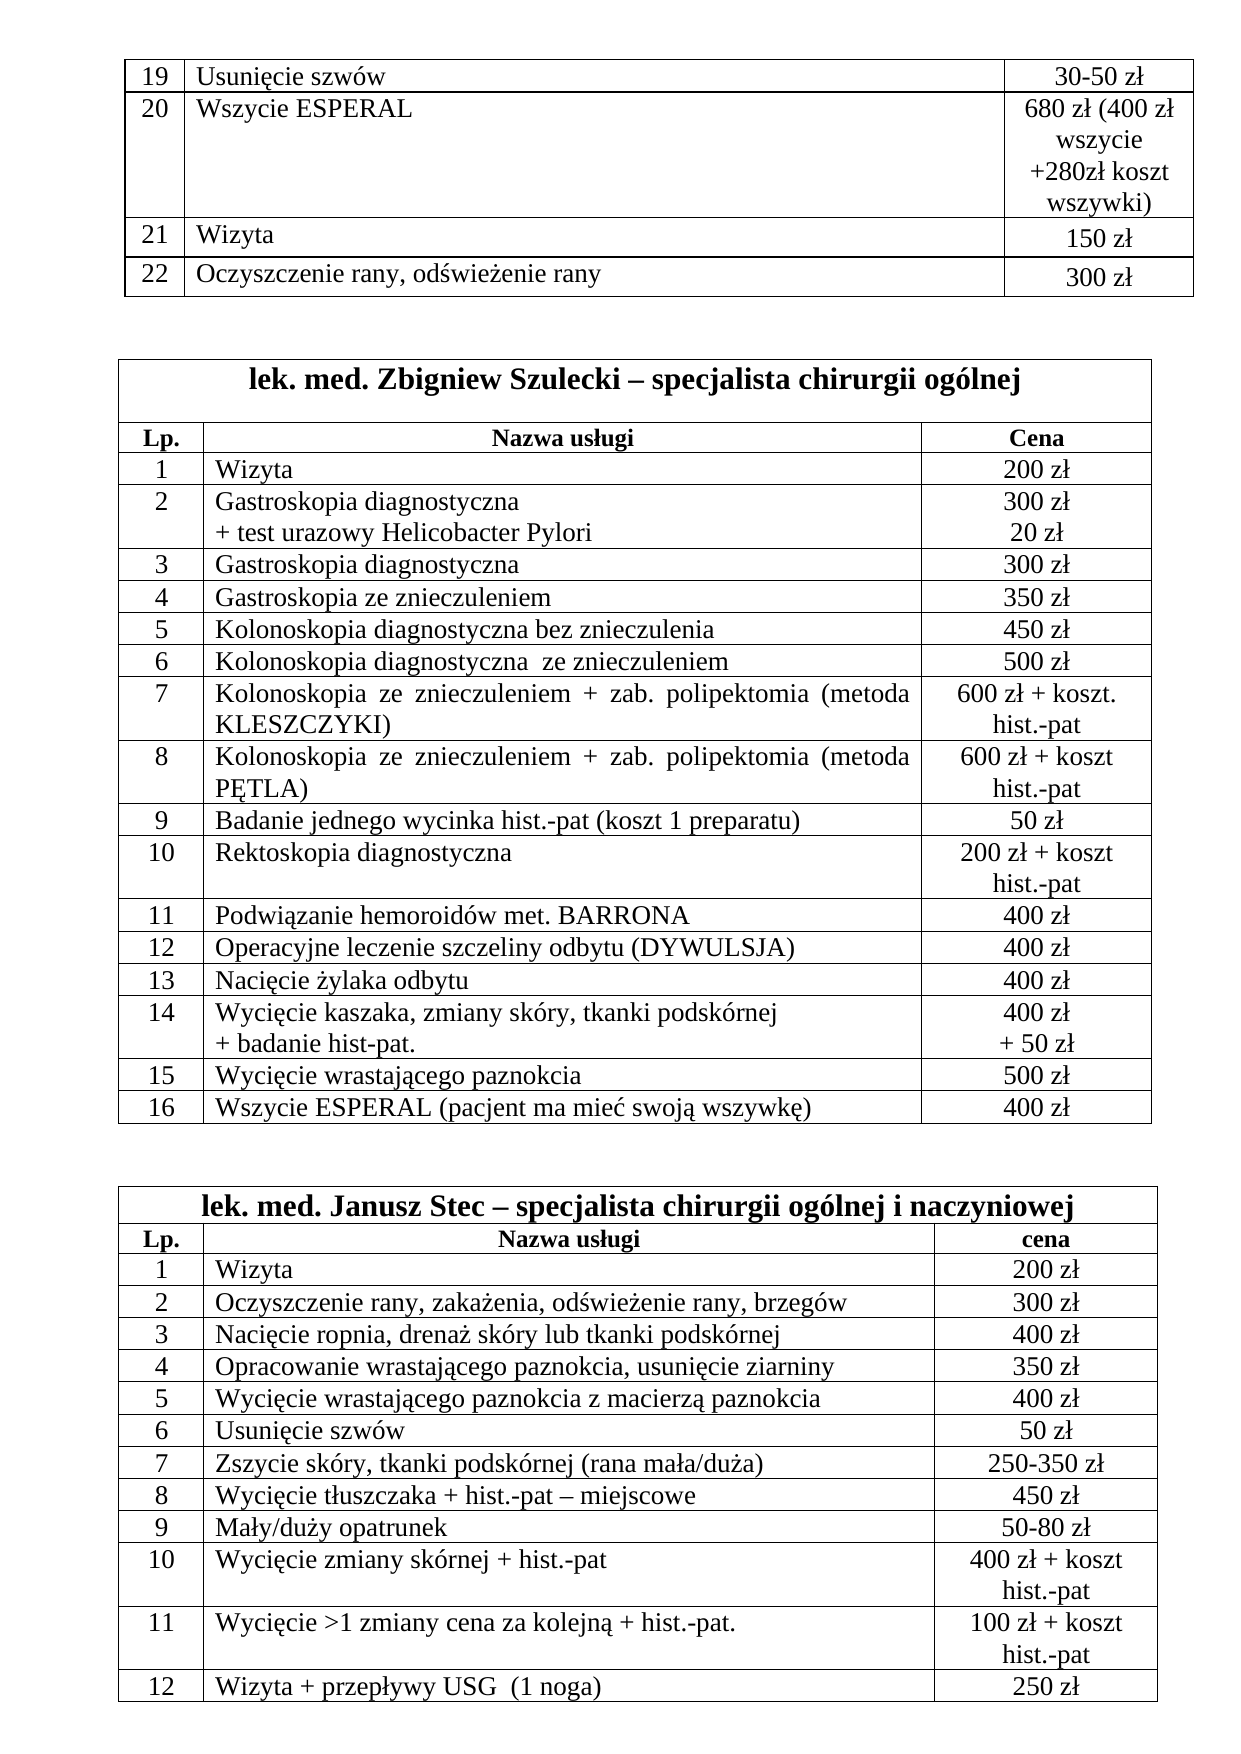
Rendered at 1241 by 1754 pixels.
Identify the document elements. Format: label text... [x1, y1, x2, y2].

table_cell Usunięcie szwów [185, 60, 1004, 91]
table_cell 11 [119, 1607, 203, 1669]
table_cell Nazwa usługi [204, 1224, 934, 1252]
table_cell 450 zł [922, 613, 1151, 644]
table_cell 150 zł [1005, 218, 1193, 256]
table_cell Wycięcie zmiany skórnej + hist.-pat [204, 1543, 934, 1606]
table_header lek. med. Zbigniew Szulecki – specjalista chirurgii ogólnej [119, 360, 1151, 422]
table_cell 12 [119, 932, 203, 963]
table_cell Cena [922, 423, 1151, 452]
table_cell 400 zł [922, 932, 1151, 963]
table_cell 600 zł + koszt hist.-pat [922, 741, 1151, 803]
table_cell 300 zł [922, 549, 1151, 579]
table_cell Kolonoskopia ze znieczuleniem + zab. polipektomia (metoda KLESZCZYKI) [204, 677, 921, 739]
table_cell Wszycie ESPERAL (pacjent ma mieć swoją wszywkę) [204, 1091, 921, 1123]
table_cell Wycięcie wrastającego paznokcia [204, 1059, 921, 1090]
table_cell Gastroskopia diagnostyczna + test urazowy Helicobacter Pylori [204, 485, 921, 547]
table_cell 200 zł [922, 453, 1151, 484]
table_cell 1 [119, 453, 203, 484]
table_cell Oczyszczenie rany, odświeżenie rany [185, 258, 1004, 296]
table_cell 680 zł (400 zł wszycie +280zł koszt wszywki) [1005, 93, 1193, 217]
table_cell Oczyszczenie rany, zakażenia, odświeżenie rany, brzegów [204, 1286, 934, 1317]
table_cell Usunięcie szwów [204, 1415, 934, 1446]
table_cell 7 [119, 1447, 203, 1478]
table_cell Gastroskopia diagnostyczna [204, 549, 921, 579]
table_cell 600 zł + koszt. hist.-pat [922, 677, 1151, 739]
table_cell Nazwa usługi [204, 423, 921, 452]
table_cell 50 zł [922, 804, 1151, 835]
table_cell 200 zł [935, 1254, 1157, 1285]
table_cell 6 [119, 1415, 203, 1446]
table_cell 250-350 zł [935, 1447, 1157, 1478]
table_cell 21 [126, 218, 184, 256]
table_cell Gastroskopia ze znieczuleniem [204, 581, 921, 612]
table_cell 14 [119, 996, 203, 1058]
table_cell cena [935, 1224, 1157, 1252]
table_cell Rektoskopia diagnostyczna [204, 836, 921, 898]
table_header lek. med. Janusz Stec – specjalista chirurgii ogólnej i naczyniowej [119, 1187, 1157, 1223]
table_cell 30-50 zł [1005, 60, 1193, 91]
table_cell 1 [119, 1254, 203, 1285]
table_cell Nacięcie żylaka odbytu [204, 964, 921, 995]
table_cell Wszycie ESPERAL [185, 93, 1004, 217]
table_cell 8 [119, 741, 203, 803]
table_cell 100 zł + koszt hist.-pat [935, 1607, 1157, 1669]
table_cell Lp. [119, 423, 203, 452]
table_cell 2 [119, 485, 203, 547]
table_cell 400 zł [922, 964, 1151, 995]
table_cell 400 zł [922, 899, 1151, 931]
table_cell Wizyta [204, 453, 921, 484]
table_cell 5 [119, 613, 203, 644]
table_cell Podwiązanie hemoroidów met. BARRONA [204, 899, 921, 931]
table_cell 2 [119, 1286, 203, 1317]
table_cell 400 zł [922, 1091, 1151, 1123]
table_cell Kolonoskopia ze znieczuleniem + zab. polipektomia (metoda PĘTLA) [204, 741, 921, 803]
table_cell Badanie jednego wycinka hist.-pat (koszt 1 preparatu) [204, 804, 921, 835]
table_cell Lp. [119, 1224, 203, 1252]
table_cell 12 [119, 1670, 203, 1701]
table_cell Mały/duży opatrunek [204, 1511, 934, 1542]
table_cell 350 zł [935, 1350, 1157, 1381]
table_cell 11 [119, 899, 203, 931]
table_cell Wycięcie wrastającego paznokcia z macierzą paznokcia [204, 1382, 934, 1413]
table_cell Wizyta + przepływy USG (1 noga) [204, 1670, 934, 1701]
table_cell 13 [119, 964, 203, 995]
table_cell Wizyta [185, 218, 1004, 256]
table_cell 16 [119, 1091, 203, 1123]
table_cell 300 zł [935, 1286, 1157, 1317]
table_cell 9 [119, 804, 203, 835]
table_cell Opracowanie wrastającego paznokcia, usunięcie ziarniny [204, 1350, 934, 1381]
table_cell 450 zł [935, 1479, 1157, 1510]
table_cell 250 zł [935, 1670, 1157, 1701]
table_cell Nacięcie ropnia, drenaż skóry lub tkanki podskórnej [204, 1318, 934, 1349]
table_cell Wycięcie >1 zmiany cena za kolejną + hist.-pat. [204, 1607, 934, 1669]
table_cell 3 [119, 549, 203, 579]
table_cell Wycięcie kaszaka, zmiany skóry, tkanki podskórnej + badanie hist-pat. [204, 996, 921, 1058]
table_cell 9 [119, 1511, 203, 1542]
table_cell 50-80 zł [935, 1511, 1157, 1542]
table_cell 400 zł + koszt hist.-pat [935, 1543, 1157, 1606]
table_cell 400 zł [935, 1318, 1157, 1349]
table_cell 19 [126, 60, 184, 91]
table_cell 20 [126, 93, 184, 217]
table_cell 10 [119, 1543, 203, 1606]
table_cell 4 [119, 581, 203, 612]
table_cell 50 zł [935, 1415, 1157, 1446]
table_cell 4 [119, 1350, 203, 1381]
table_cell 350 zł [922, 581, 1151, 612]
table_cell 3 [119, 1318, 203, 1349]
table_cell 300 zł [1005, 258, 1193, 296]
table_cell Wizyta [204, 1254, 934, 1285]
table_cell 500 zł [922, 645, 1151, 676]
table_cell 400 zł + 50 zł [922, 996, 1151, 1058]
table_cell 10 [119, 836, 203, 898]
table_cell 6 [119, 645, 203, 676]
table_cell 5 [119, 1382, 203, 1413]
table_cell Zszycie skóry, tkanki podskórnej (rana mała/duża) [204, 1447, 934, 1478]
table_cell 8 [119, 1479, 203, 1510]
table_cell 400 zł [935, 1382, 1157, 1413]
table_cell 22 [126, 258, 184, 296]
table_cell Kolonoskopia diagnostyczna bez znieczulenia [204, 613, 921, 644]
table_cell 300 zł 20 zł [922, 485, 1151, 547]
table_cell Kolonoskopia diagnostyczna ze znieczuleniem [204, 645, 921, 676]
table_cell 200 zł + koszt hist.-pat [922, 836, 1151, 898]
table_cell Wycięcie tłuszczaka + hist.-pat – miejscowe [204, 1479, 934, 1510]
table_cell Operacyjne leczenie szczeliny odbytu (DYWULSJA) [204, 932, 921, 963]
table_cell 7 [119, 677, 203, 739]
table_cell 15 [119, 1059, 203, 1090]
table_cell 500 zł [922, 1059, 1151, 1090]
